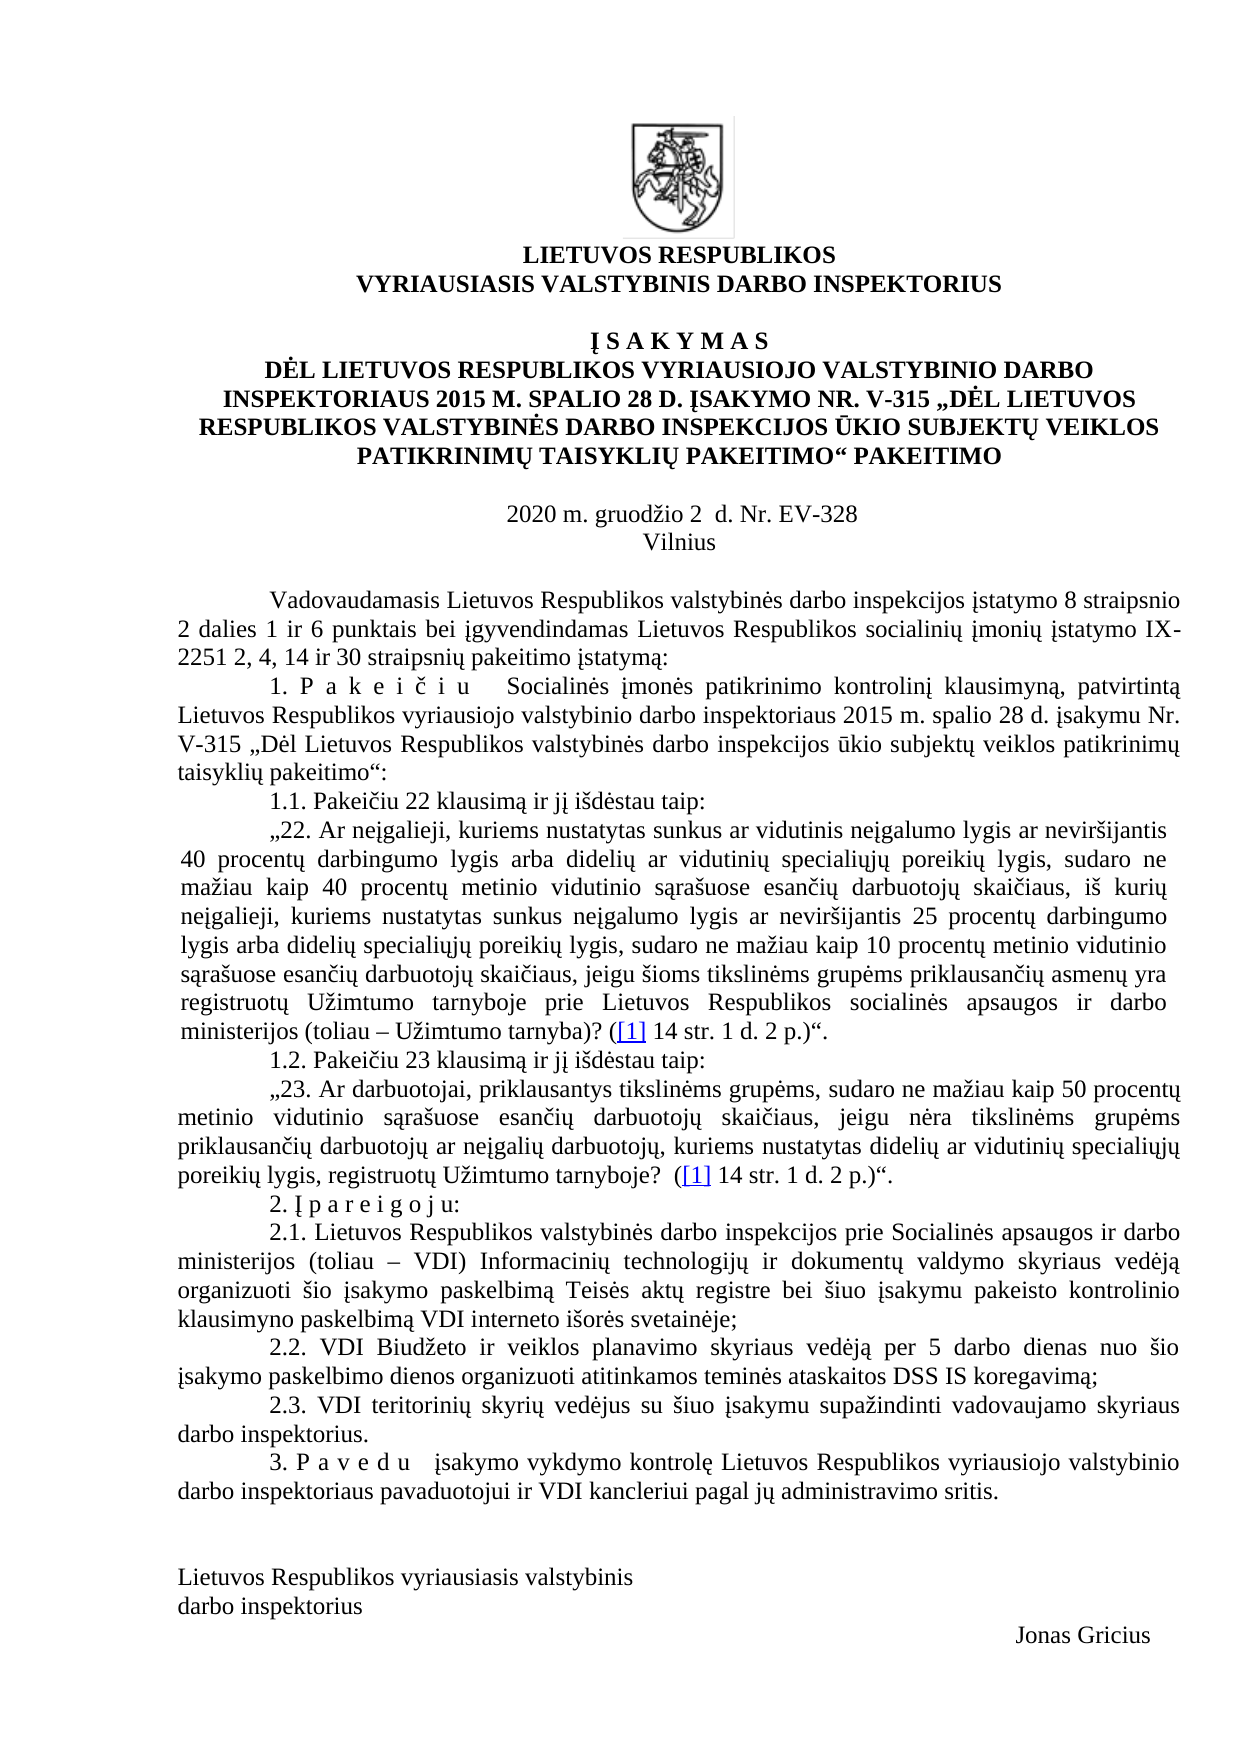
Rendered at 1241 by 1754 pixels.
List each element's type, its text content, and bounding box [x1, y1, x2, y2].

text LIETUVOS RESPUBLIKOS [177, 240, 1181, 269]
text Į S A K Y M A S [177, 326, 1181, 355]
text 2.1. Lietuvos Respublikos valstybinės darbo inspekcijos prie Socialinės apsaugos ir darbo ministerijos (toliau – VDI) Informacinių technologijų ir dokumentų valdymo skyriaus vedėją organizuoti šio įsakymo paskelbimą Teisės aktų registre bei šiuo įsakymu pakeisto kontrolinio klausimyno paskelbimą VDI interneto išorės svetainėje; [177, 1217, 1181, 1332]
text darbo inspektorius [177, 1591, 1181, 1620]
text 1.2. Pakeičiu 23 klausimą ir jį išdėstau taip: [177, 1045, 1181, 1074]
text Jonas Gricius [177, 1620, 1181, 1649]
text 3. P a v e d u įsakymo vykdymo kontrolę Lietuvos Respublikos vyriausiojo valstybinio darbo inspektoriaus pavaduotojui ir VDI kancleriui pagal jų administravimo sritis. [177, 1447, 1181, 1505]
text 1. P a k e i č i u Socialinės įmonės patikrinimo kontrolinį klausimyną, patvirtintą Lietuvos Respublikos vyriausiojo valstybinio darbo inspektoriaus 2015 m. spalio 28 d. įsakymu Nr. V-315 „Dėl Lietuvos Respublikos valstybinės darbo inspekcijos ūkio subjektų veiklos patikrinimų taisyklių pakeitimo“: [177, 671, 1181, 786]
text Vilnius [177, 527, 1181, 556]
text VYRIAUSIASIS VALSTYBINIS DARBO INSPEKTORIUS [177, 269, 1181, 297]
text Vadovaudamasis Lietuvos Respublikos valstybinės darbo inspekcijos įstatymo 8 straipsnio 2 dalies 1 ir 6 punktais bei įgyvendindamas Lietuvos Respublikos socialinių įmonių įstatymo IX-2251 2, 4, 14 ir 30 straipsnių pakeitimo įstatymą: [177, 585, 1181, 671]
text DĖL LIETUVOS RESPUBLIKOS VYRIAUSIOJO VALSTYBINIO DARBO INSPEKTORIAUS 2015 M. SPALIO 28 D. ĮSAKYMO NR. V-315 „DĖL LIETUVOS RESPUBLIKOS VALSTYBINĖS DARBO INSPEKCIJOS ŪKIO SUBJEKTŲ VEIKLOS PATIKRINIMŲ TAISYKLIŲ PAKEITIMO“ PAKEITIMO [177, 355, 1181, 470]
text „23. Ar darbuotojai, priklausantys tikslinėms grupėms, sudaro ne mažiau kaip 50 procentų metinio vidutinio sąrašuose esančių darbuotojų skaičiaus, jeigu nėra tikslinėms grupėms priklausančių darbuotojų ar neįgalių darbuotojų, kuriems nustatytas didelių ar vidutinių specialiųjų poreikių lygis, registruotų Užimtumo tarnyboje? ([1] 14 str. 1 d. 2 p.)“. [177, 1074, 1181, 1189]
text 2.3. VDI teritorinių skyrių vedėjus su šiuo įsakymu supažindinti vadovaujamo skyriaus darbo inspektorius. [177, 1390, 1181, 1447]
text 2020 m. gruodžio 2 d. Nr. EV-328 [177, 499, 1181, 527]
text Lietuvos Respublikos vyriausiasis valstybinis [177, 1562, 1181, 1591]
text „22. Ar neįgalieji, kuriems nustatytas sunkus ar vidutinis neįgalumo lygis ar neviršijantis 40 procentų darbingumo lygis arba didelių ar vidutinių specialiųjų poreikių lygis, sudaro ne mažiau kaip 40 procentų metinio vidutinio sąrašuose esančių darbuotojų skaičiaus, iš kurių neįgalieji, kuriems nustatytas sunkus neįgalumo lygis ar neviršijantis 25 procentų darbingumo lygis arba didelių specialiųjų poreikių lygis, sudaro ne mažiau kaip 10 procentų metinio vidutinio sąrašuose esančių darbuotojų skaičiaus, jeigu šioms tikslinėms grupėms priklausančių asmenų yra registruotų Užimtumo tarnyboje prie Lietuvos Respublikos socialinės apsaugos ir darbo ministerijos (toliau – Užimtumo tarnyba)? ([1] 14 str. 1 d. 2 p.)“. [180, 815, 1168, 1045]
text 2. Į p a r e i g o j u: [177, 1189, 1181, 1217]
text 1.1. Pakeičiu 22 klausimą ir jį išdėstau taip: [177, 786, 1181, 815]
text 2.2. VDI Biudžeto ir veiklos planavimo skyriaus vedėją per 5 darbo dienas nuo šio įsakymo paskelbimo dienos organizuoti atitinkamos teminės ataskaitos DSS IS koregavimą; [177, 1332, 1181, 1390]
